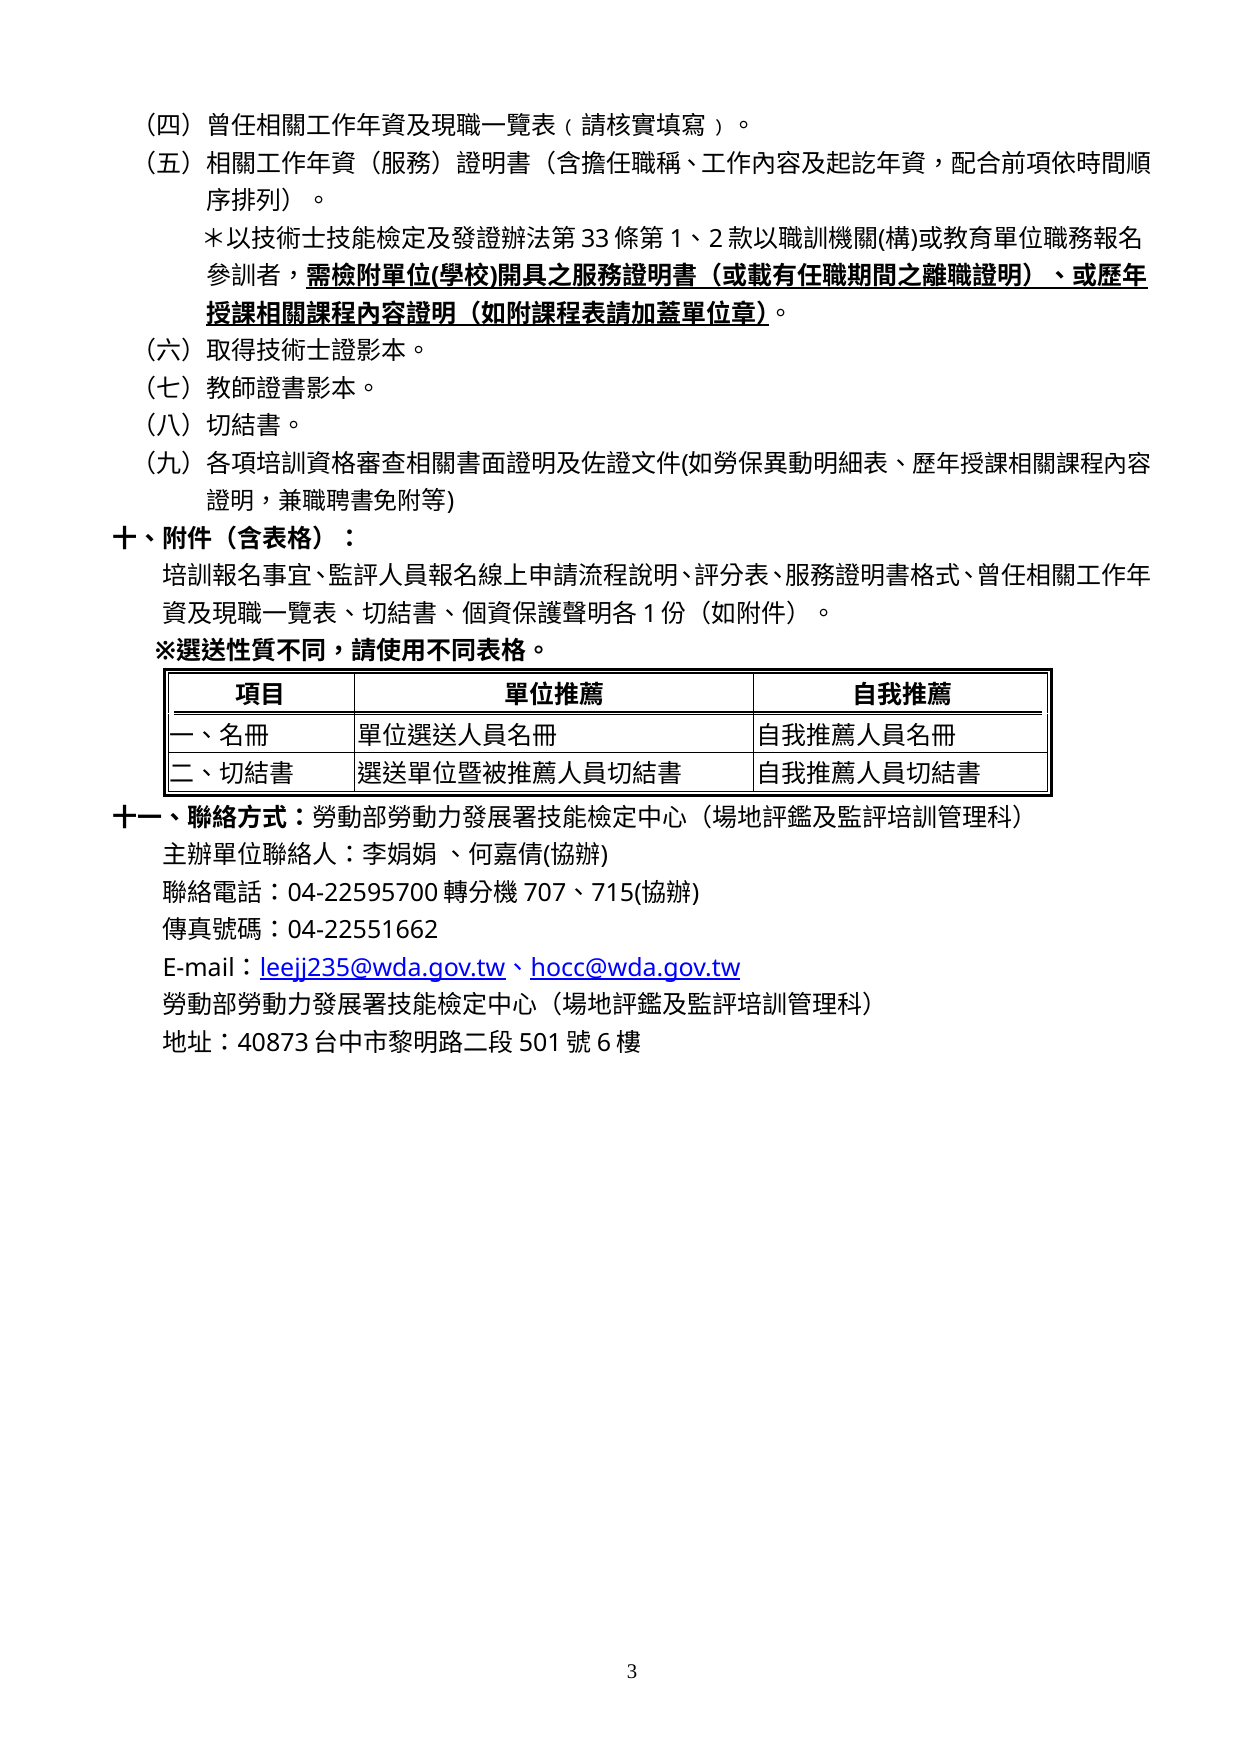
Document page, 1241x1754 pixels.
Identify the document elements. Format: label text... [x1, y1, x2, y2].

text 傳真號碼：04-22551662 [162, 909, 1152, 947]
text （四）曾任相關工作年資及現職一覽表﹙請核實填寫﹚。 [131, 105, 1152, 143]
table_cell 單位選送人員名冊 [355, 715, 753, 752]
table_header 單位推薦 [355, 674, 753, 711]
text （六）取得技術士證影本。 [131, 330, 1152, 368]
table_cell 自我推薦人員切結書 [754, 753, 1047, 791]
text （七）教師證書影本。 [131, 368, 1152, 405]
text （五）相關工作年資（服務）證明書（含擔任職稱、工作內容及起訖年資，配合前項依時間順序排列）。 [131, 143, 1152, 218]
text 聯絡電話：04-22595700轉分機707、715(協辦) [162, 872, 1152, 909]
table_cell 一、名冊 [169, 711, 354, 752]
text 十、附件（含表格）： [112, 518, 1152, 555]
text （九）各項培訓資格審查相關書面證明及佐證文件(如勞保異動明細表、歷年授課相關課程內容證明，兼職聘書免附等) [131, 443, 1152, 518]
text ＊以技術士技能檢定及發證辦法第33條第1、2款以職訓機關(構)或教育單位職務報名參訓者，需檢附單位(學校)開具之服務證明書（或載有任職期間之離職證明）、或歷年授課相關課程內容證明（如附課程表請加蓋單位章）。 [201, 218, 1152, 330]
table_cell 選送單位暨被推薦人員切結書 [355, 753, 753, 791]
table_cell 二、切結書 [169, 753, 354, 791]
text 地址：40873台中市黎明路二段501號6樓 [162, 1022, 1152, 1059]
text E-mail：leejj235@wda.gov.tw、hocc@wda.gov.tw [162, 947, 1152, 984]
table_header 自我推薦 [754, 674, 1047, 711]
text 主辦單位聯絡人：李娟娟 、何嘉倩(協辦) [162, 834, 1152, 872]
text 十一、聯絡方式：勞動部勞動力發展署技能檢定中心（場地評鑑及監評培訓管理科） [112, 797, 1152, 834]
text 勞動部勞動力發展署技能檢定中心（場地評鑑及監評培訓管理科） [162, 984, 1152, 1022]
table_header 項目 [169, 674, 354, 711]
table_cell 自我推薦人員名冊 [754, 711, 1047, 752]
text ※選送性質不同，請使用不同表格。 [141, 630, 1152, 668]
text 培訓報名事宜、監評人員報名線上申請流程說明、評分表、服務證明書格式、曾任相關工作年資及現職一覽表、切結書、個資保護聲明各1份（如附件）。 [162, 555, 1152, 630]
text （八）切結書。 [131, 405, 1152, 443]
